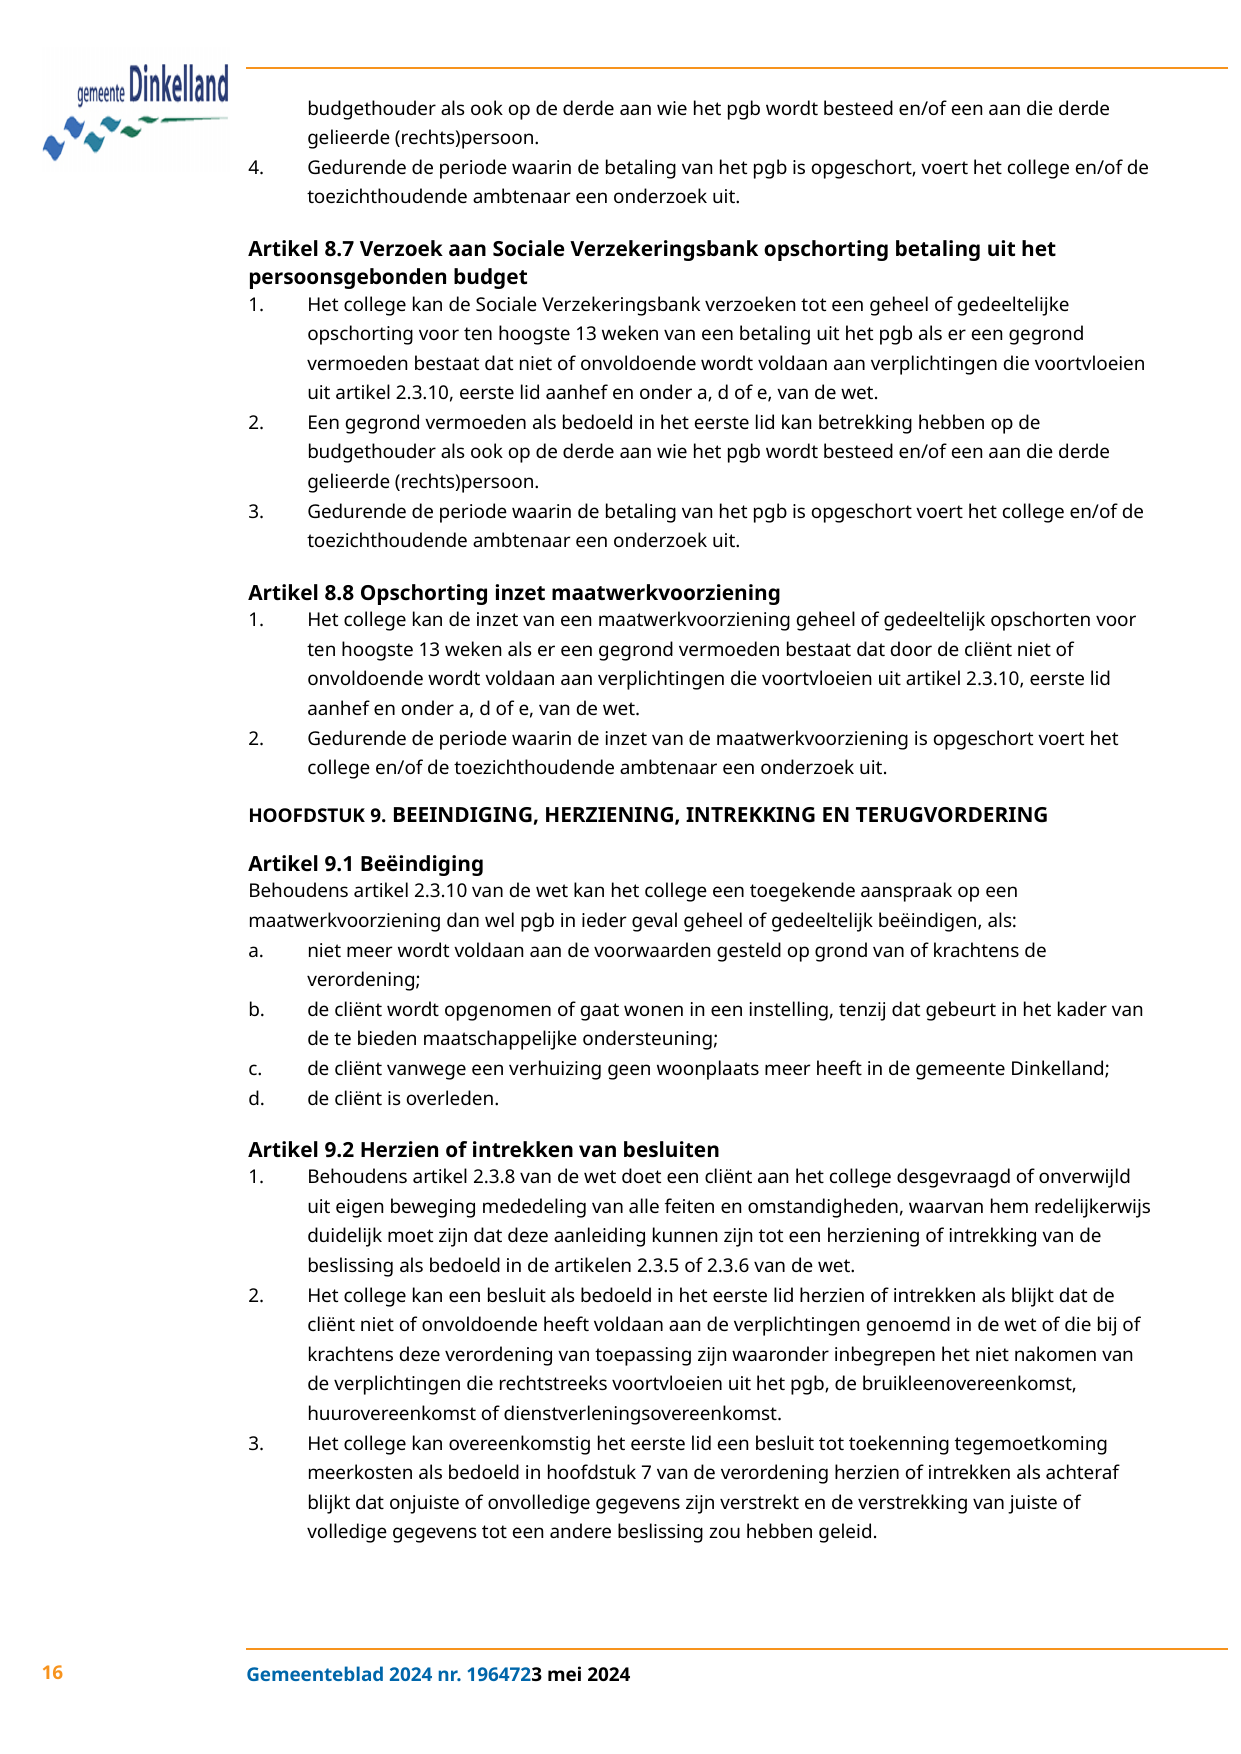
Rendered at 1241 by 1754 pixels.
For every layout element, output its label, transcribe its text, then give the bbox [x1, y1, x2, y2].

list de cliënt wordt opgenomen of gaat wonen in een instelling, tenzij dat gebeurt in het kader van de te bieden maatschappelijke ondersteuning; [248, 996, 1152, 1051]
list Het college kan overeenkomstig het eerste lid een besluit tot toekenning tegemoetkoming meerkosten als bedoeld in hoofdstuk 7 van de verordening herzien of intrekken als achteraf blijkt dat onjuiste of onvolledige gegevens zijn verstrekt en de verstrekking van juiste of volledige gegevens tot een andere beslissing zou hebben geleid. [248, 1430, 1152, 1544]
list Het college kan de inzet van een maatwerkvoorziening geheel of gedeeltelijk opschorten voor ten hoogste 13 weken als er een gegrond vermoeden bestaat dat door de cliënt niet of onvoldoende wordt voldaan aan verplichtingen die voortvloeien uit artikel 2.3.10, eerste lid aanhef en onder a, d of e, van de wet. [248, 606, 1152, 721]
list Behoudens artikel 2.3.8 van de wet doet een cliënt aan het college desgevraagd of onverwijld uit eigen beweging mededeling van alle feiten en omstandigheden, waarvan hem redelijkerwijs duidelijk moet zijn dat deze aanleiding kunnen zijn tot een herziening of intrekking van de beslissing als bedoeld in de artikelen 2.3.5 of 2.3.6 van de wet. [248, 1163, 1152, 1278]
list Gedurende de periode waarin de betaling van het pgb is opgeschort, voert het college en/of de toezichthoudende ambtenaar een onderzoek uit. [248, 154, 1152, 209]
text Artikel 8.7 Verzoek aan Sociale Verzekeringsbank opschorting betaling uit het persoonsgebonden budget [248, 234, 1152, 291]
text Behoudens artikel 2.3.10 van de wet kan het college een toegekende aanspraak op een maatwerkvoorziening dan wel pgb in ieder geval geheel of gedeeltelijk beëindigen, als: [248, 878, 1152, 933]
text Artikel 9.1 Beëindiging [248, 849, 1152, 878]
list de cliënt vanwege een verhuizing geen woonplaats meer heeft in de gemeente Dinkelland; [248, 1055, 1152, 1081]
list Gedurende de periode waarin de inzet van de maatwerkvoorziening is opgeschort voert het college en/of de toezichthoudende ambtenaar een onderzoek uit. [248, 725, 1152, 780]
list Gedurende de periode waarin de betaling van het pgb is opgeschort voert het college en/of de toezichthoudende ambtenaar een onderzoek uit. [248, 498, 1152, 553]
list Het college kan een besluit als bedoeld in het eerste lid herzien of intrekken als blijkt dat de cliënt niet of onvoldoende heeft voldaan aan de verplichtingen genoemd in de wet of die bij of krachtens deze verordening van toepassing zijn waaronder inbegrepen het niet nakomen van de verplichtingen die rechtstreeks voortvloeien uit het pgb, de bruikleenovereenkomst, huurovereenkomst of dienstverleningsovereenkomst. [248, 1282, 1152, 1426]
list de cliënt is overleden. [248, 1085, 1152, 1110]
list budgethouder als ook op de derde aan wie het pgb wordt besteed en/of een aan die derde gelieerde (rechts)persoon. [248, 95, 1152, 150]
list Het college kan de Sociale Verzekeringsbank verzoeken tot een geheel of gedeeltelijke opschorting voor ten hoogste 13 weken van een betaling uit het pgb als er een gegrond vermoeden bestaat dat niet of onvoldoende wordt voldaan aan verplichtingen die voortvloeien uit artikel 2.3.10, eerste lid aanhef en onder a, d of e, van de wet. [248, 291, 1152, 405]
text Artikel 9.2 Herzien of intrekken van besluiten [248, 1135, 1152, 1163]
list niet meer wordt voldaan aan de voorwaarden gesteld op grond van of krachtens de verordening; [248, 937, 1152, 992]
text HOOFDSTUK 9. BEEINDIGING, HERZIENING, INTREKKING EN TERUGVORDERING [248, 800, 1152, 828]
picture [41, 47, 231, 172]
text Artikel 8.8 Opschorting inzet maatwerkvoorziening [248, 578, 1152, 606]
list Een gegrond vermoeden als bedoeld in het eerste lid kan betrekking hebben op de budgethouder als ook op de derde aan wie het pgb wordt besteed en/of een aan die derde gelieerde (rechts)persoon. [248, 409, 1152, 494]
